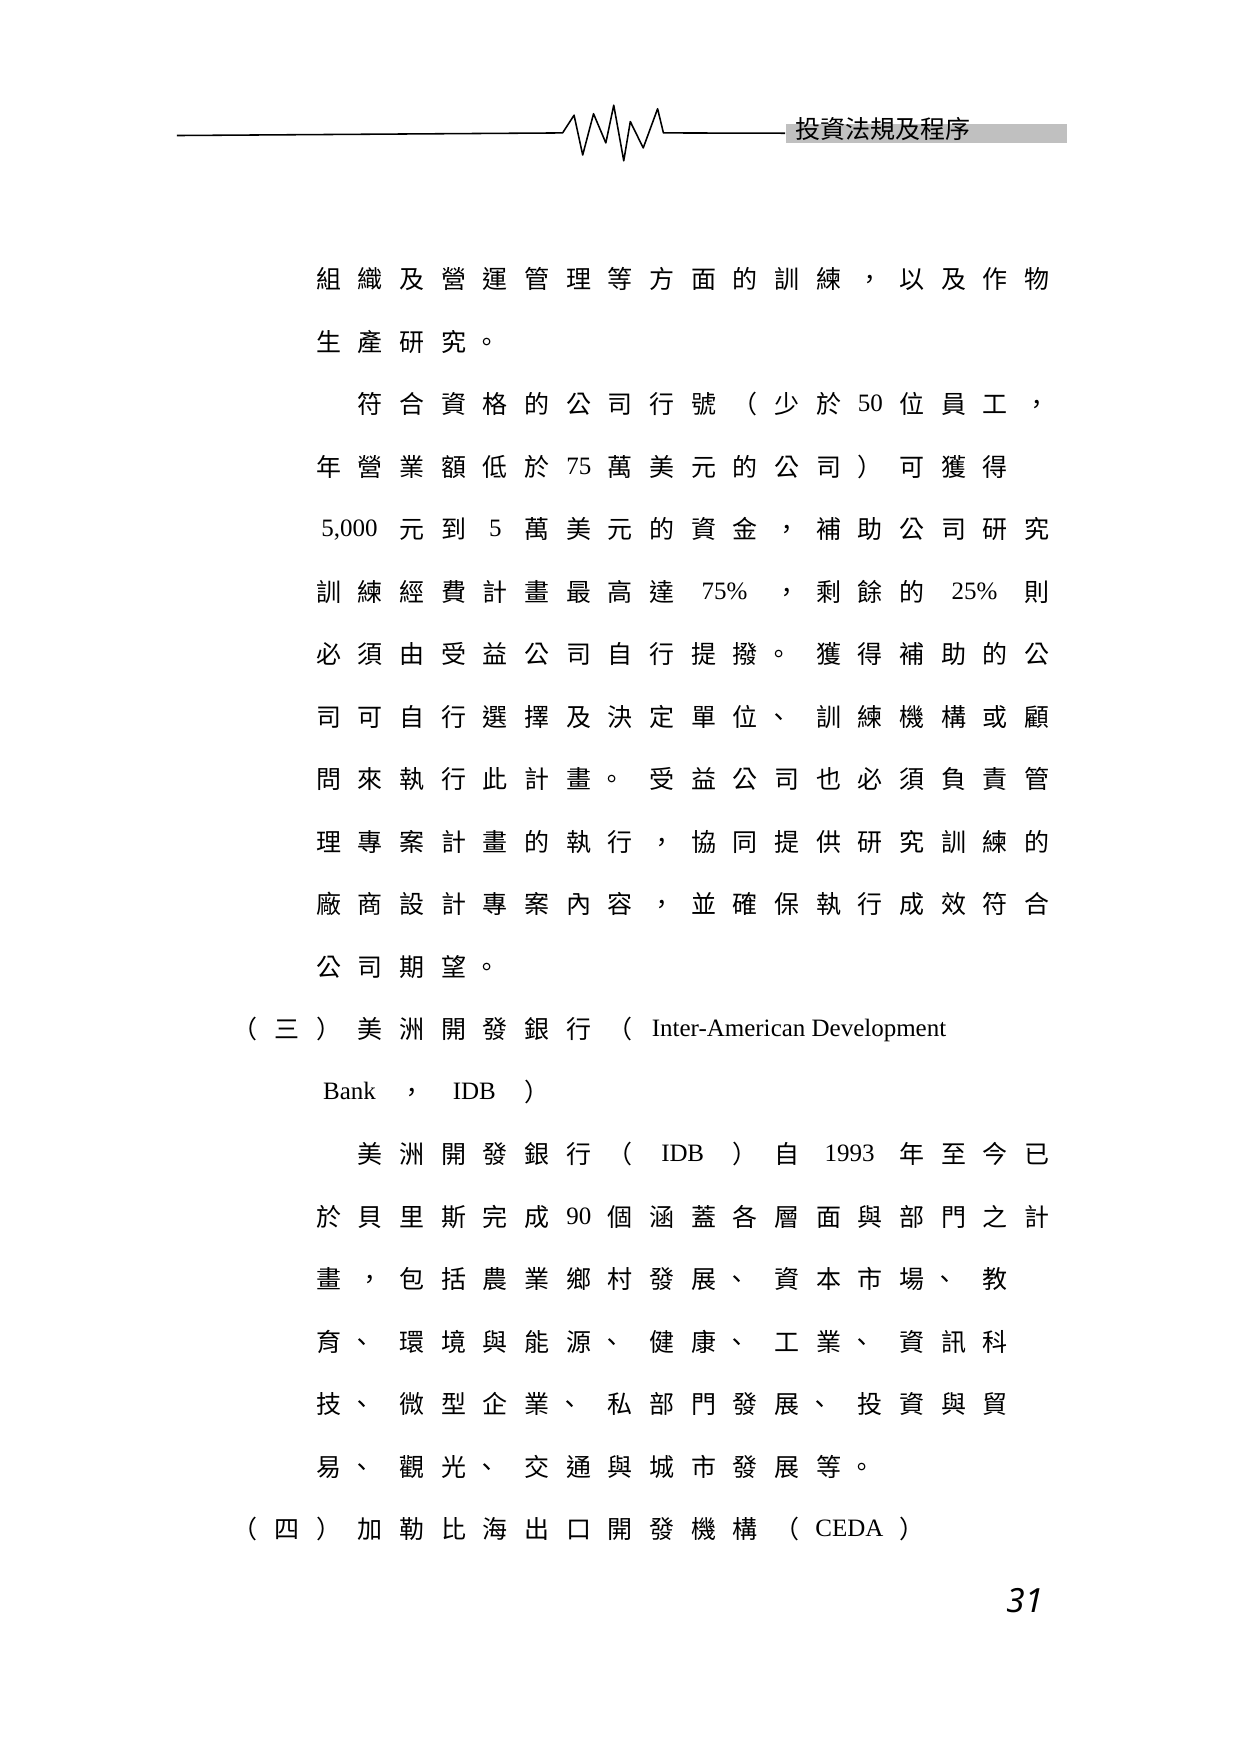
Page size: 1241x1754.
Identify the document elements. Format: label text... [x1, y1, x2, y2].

text （三）美洲開發銀行（Inter-American Development Bank，IDB） [207, 986, 1058, 1111]
text 符合資格的公司行號（少於50位員工，年營業額低於75萬美元的公司）可獲得5,000元到5萬美元的資金，補助公司研究訓練經費計畫最高達75%，剩餘的25%則必須由受益公司自行提撥。獲得補助的公司可自行選擇及決定單位、訓練機構或顧問來執行此計畫。受益公司也必須負責管理專案計畫的執行，協同提供研究訓練的廠商設計專案內容，並確保執行成效符合公司期望。 [281, 361, 1058, 986]
text 組織及營運管理等方面的訓練，以及作物生產研究。 [281, 236, 1058, 361]
text （四）加勒比海出口開發機構（CEDA） [207, 1486, 1058, 1549]
text 美洲開發銀行（IDB）自1993年至今已於貝里斯完成90個涵蓋各層面與部門之計畫，包括農業鄉村發展、資本市場、教育、環境與能源、健康、工業、資訊科技、微型企業、私部門發展、投資與貿易、觀光、交通與城市發展等。 [281, 1111, 1058, 1486]
